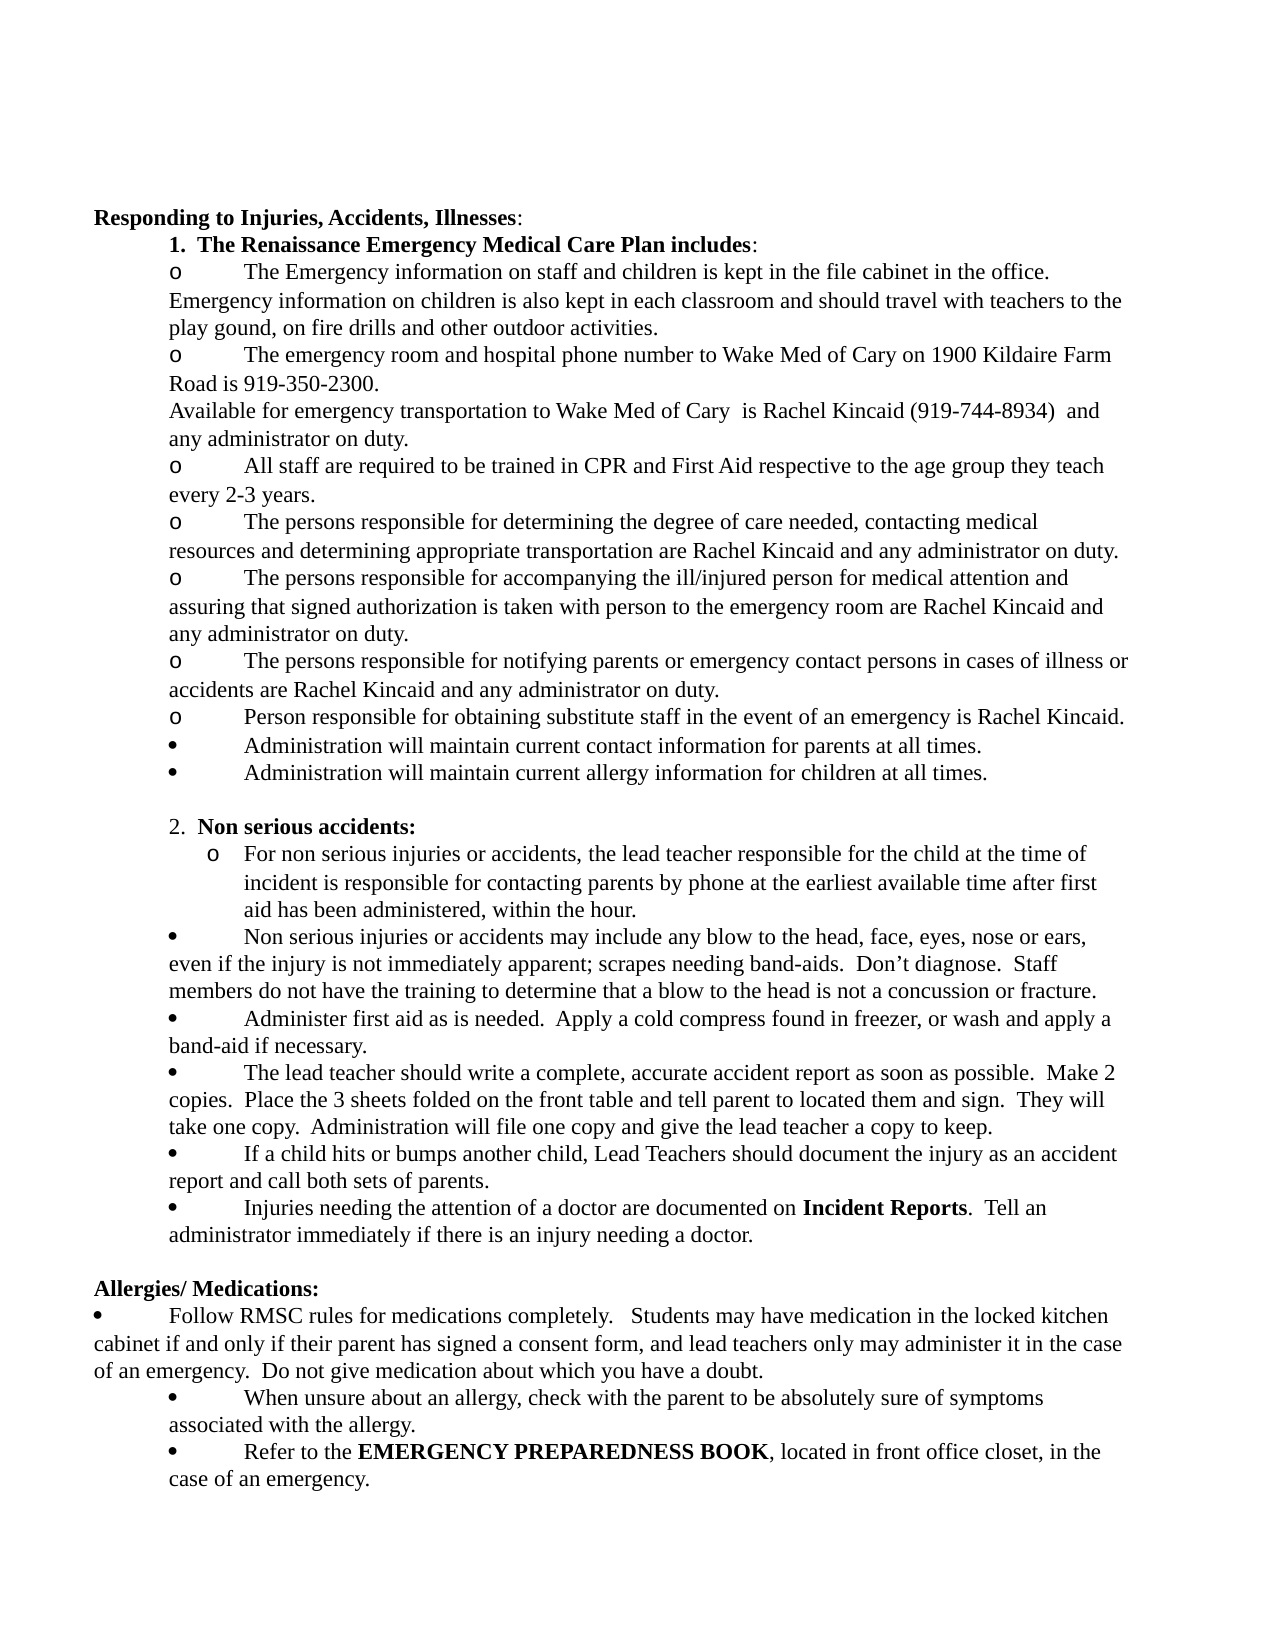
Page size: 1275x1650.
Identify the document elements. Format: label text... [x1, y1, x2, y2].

list The emergency room and hospital phone number to Wake Med of Cary on 1900 Kildaire Farm Road is 919-350-2300. [169, 341, 1130, 397]
list The persons responsible for notifying parents or emergency contact persons in cases of illness or accidents are Rachel Kincaid and any administrator on duty. [169, 647, 1130, 702]
list Available for emergency transportation to Wake Med of Cary is Rachel Kincaid (919-744-8934) and any administrator on duty. [169, 397, 1130, 451]
list The persons responsible for accompanying the ill/injured person for medical attention and assuring that signed authorization is taken with person to the emergency room are Rachel Kincaid and any administrator on duty. [169, 564, 1130, 646]
text Responding to Injuries, Accidents, Illnesses: [94, 204, 1130, 231]
list If a child hits or bumps another child, Lead Teachers should document the injury as an accident report and call both sets of parents. [169, 1140, 1130, 1193]
list Person responsible for obtaining substitute staff in the event of an emergency is Rachel Kincaid. [169, 703, 1130, 731]
list The persons responsible for determining the degree of care needed, contacting medical resources and determining appropriate transportation are Rachel Kincaid and any administrator on duty. [169, 508, 1130, 563]
list The Emergency information on staff and children is kept in the file cabinet in the office. Emergency information on children is also kept in each classroom and should travel with teachers to the play gound, on fire drills and other outdoor activities. [169, 258, 1130, 341]
list Administration will maintain current allergy information for children at all times. [169, 759, 1130, 785]
list Non serious injuries or accidents may include any blow to the head, face, eyes, nose or ears, even if the injury is not immediately apparent; scrapes needing band-aids. Don’t diagnose. Staff members do not have the training to determine that a blow to the head is not a concussion or fracture. [169, 923, 1130, 1004]
list Administration will maintain current contact information for parents at all times. [169, 732, 1130, 758]
list Follow RMSC rules for medications completely. Students may have medication in the locked kitchen cabinet if and only if their parent has signed a consent form, and lead teachers only may administer it in the case of an emergency. Do not give medication about which you have a doubt. [94, 1303, 1130, 1383]
list When unsure about an allergy, check with the parent to be absolutely sure of symptoms associated with the allergy. [169, 1384, 1130, 1437]
list Refer to the EMERGENCY PREPAREDNESS BOOK, located in front office closet, in the case of an emergency. [169, 1438, 1130, 1491]
list 2. Non serious accidents: [169, 813, 1130, 839]
list 1. The Renaissance Emergency Medical Care Plan includes: [169, 231, 1130, 258]
list Allergies/ Medications: [94, 1276, 1130, 1302]
list Injuries needing the attention of a doctor are documented on Incident Reports. Tell an administrator immediately if there is an injury needing a doctor. [169, 1194, 1130, 1248]
list For non serious injuries or accidents, the lead teacher responsible for the child at the time of incident is responsible for contacting parents by phone at the earliest available time after first aid has been administered, within the hour. [206, 840, 1125, 923]
list Administer first aid as is needed. Apply a cold compress found in freezer, or wash and apply a band-aid if necessary. [169, 1005, 1130, 1058]
list The lead teacher should write a complete, accurate accident report as soon as possible. Make 2 copies. Place the 3 sheets folded on the front table and tell parent to located them and sign. They will take one copy. Administration will file one copy and give the lead teacher a copy to keep. [169, 1059, 1130, 1139]
list All staff are required to be trained in CPR and First Aid respective to the age group they teach every 2-3 years. [169, 452, 1130, 507]
